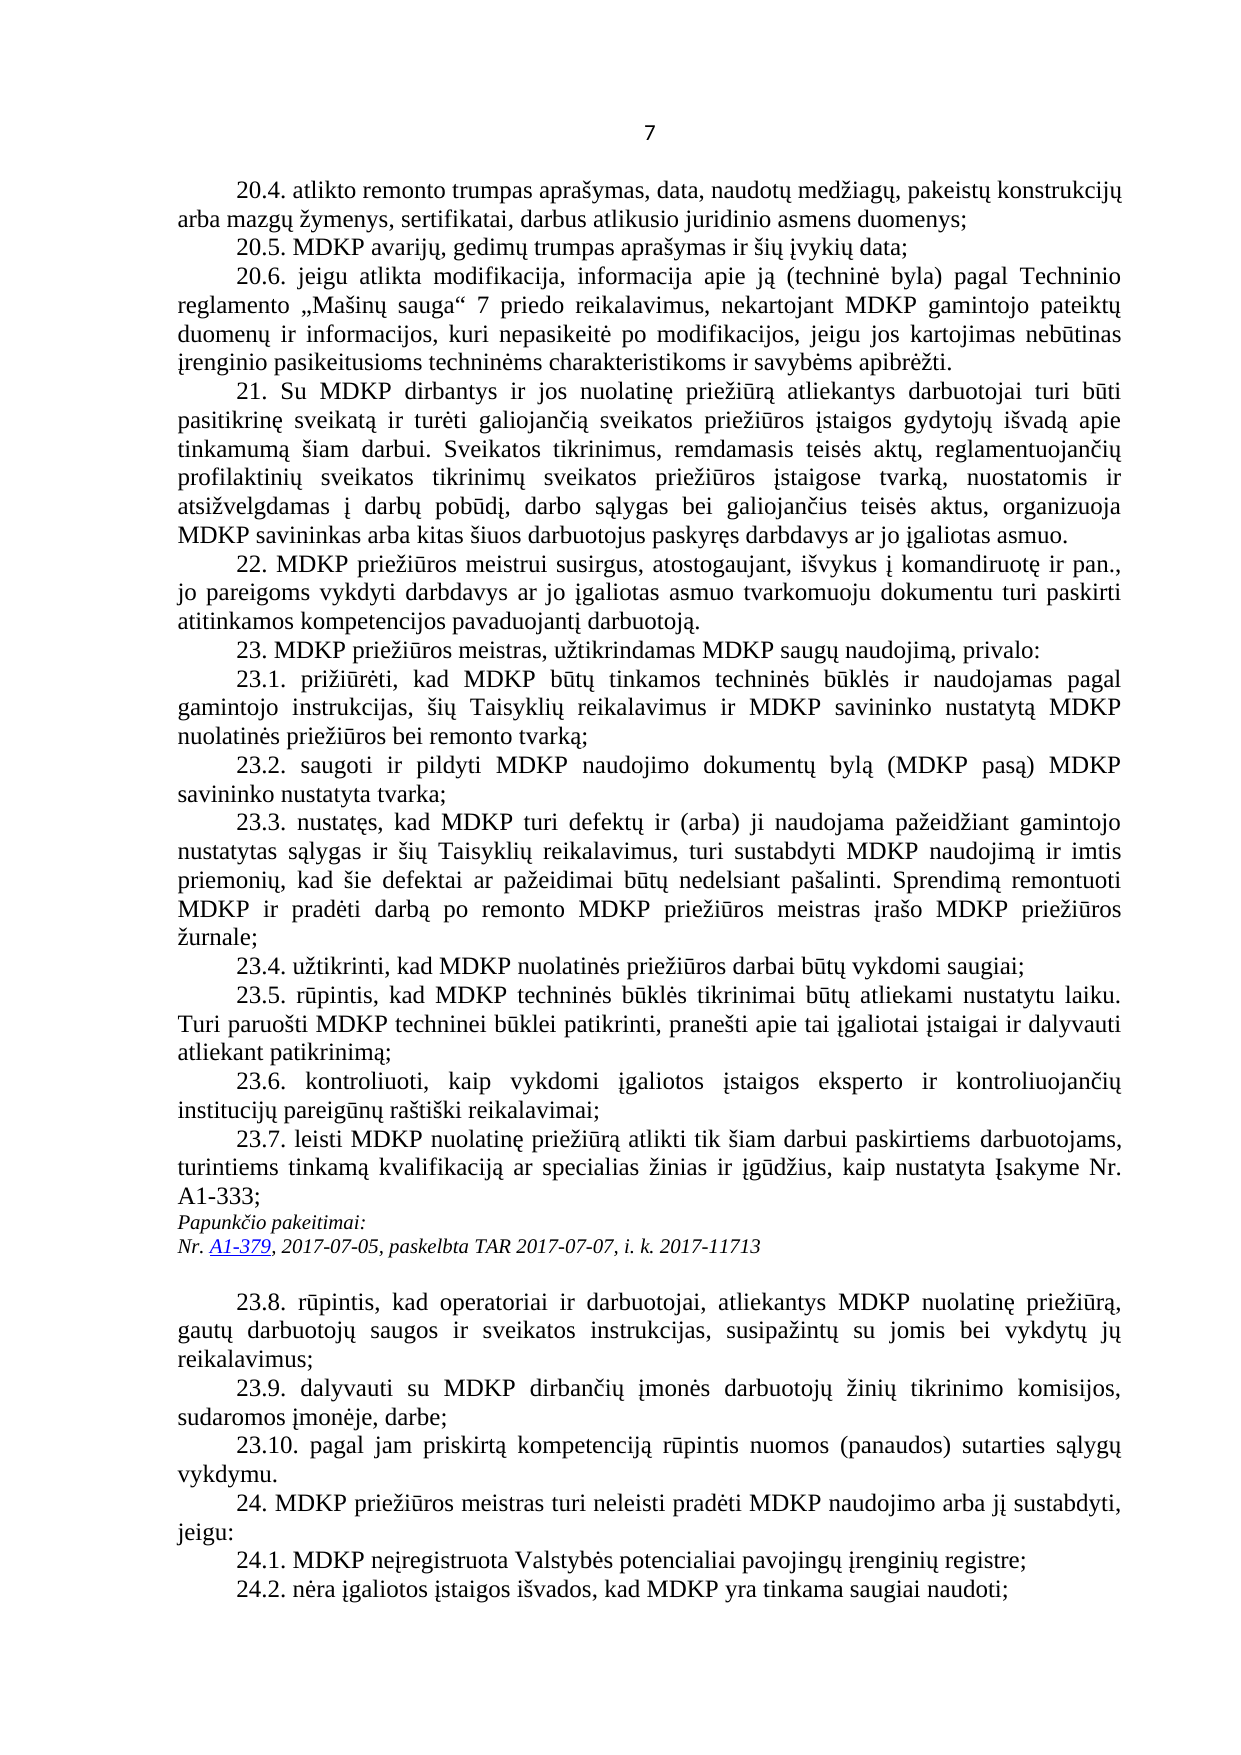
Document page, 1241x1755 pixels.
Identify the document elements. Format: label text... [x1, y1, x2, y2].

text 20.5. MDKP avarijų, gedimų trumpas aprašymas ir šių įvykių data; [177, 232, 1122, 261]
text 24. MDKP priežiūros meistras turi neleisti pradėti MDKP naudojimo arba jį sustabdyti, jeigu: [177, 1488, 1122, 1546]
text 23.9. dalyvauti su MDKP dirbančių įmonės darbuotojų žinių tikrinimo komisijos, sudaromos įmonėje, darbe; [177, 1373, 1122, 1431]
text 23.5. rūpintis, kad MDKP techninės būklės tikrinimai būtų atliekami nustatytu laiku. Turi paruošti MDKP techninei būklei patikrinti, pranešti apie tai įgaliotai įstaigai ir dalyvauti atliekant patikrinimą; [177, 980, 1122, 1066]
text 23.4. užtikrinti, kad MDKP nuolatinės priežiūros darbai būtų vykdomi saugiai; [177, 951, 1122, 980]
text 23.3. nustatęs, kad MDKP turi defektų ir (arba) ji naudojama pažeidžiant gamintojo nustatytas sąlygas ir šių Taisyklių reikalavimus, turi sustabdyti MDKP naudojimą ir imtis priemonių, kad šie defektai ar pažeidimai būtų nedelsiant pašalinti. Sprendimą remontuoti MDKP ir pradėti darbą po remonto MDKP priežiūros meistras įrašo MDKP priežiūros žurnale; [177, 807, 1122, 951]
text 23.10. pagal jam priskirtą kompetenciją rūpintis nuomos (panaudos) sutarties sąlygų vykdymu. [177, 1431, 1122, 1488]
text 20.4. atlikto remonto trumpas aprašymas, data, naudotų medžiagų, pakeistų konstrukcijų arba mazgų žymenys, sertifikatai, darbus atlikusio juridinio asmens duomenys; [177, 175, 1122, 232]
text 23. MDKP priežiūros meistras, užtikrindamas MDKP saugų naudojimą, privalo: [177, 635, 1122, 664]
text 23.1. prižiūrėti, kad MDKP būtų tinkamos techninės būklės ir naudojamas pagal gamintojo instrukcijas, šių Taisyklių reikalavimus ir MDKP savininko nustatytą MDKP nuolatinės priežiūros bei remonto tvarką; [177, 664, 1122, 750]
text Papunkčio pakeitimai: [177, 1210, 1122, 1234]
text 23.7. leisti MDKP nuolatinę priežiūrą atlikti tik šiam darbui paskirtiems darbuotojams, turintiems tinkamą kvalifikaciją ar specialias žinias ir įgūdžius, kaip nustatyta Įsakyme Nr. A1-333; [177, 1124, 1122, 1210]
text 21. Su MDKP dirbantys ir jos nuolatinę priežiūrą atliekantys darbuotojai turi būti pasitikrinę sveikatą ir turėti galiojančią sveikatos priežiūros įstaigos gydytojų išvadą apie tinkamumą šiam darbui. Sveikatos tikrinimus, remdamasis teisės aktų, reglamentuojančių profilaktinių sveikatos tikrinimų sveikatos priežiūros įstaigose tvarką, nuostatomis ir atsižvelgdamas į darbų pobūdį, darbo sąlygas bei galiojančius teisės aktus, organizuoja MDKP savininkas arba kitas šiuos darbuotojus paskyręs darbdavys ar jo įgaliotas asmuo. [177, 376, 1122, 549]
text 24.2. nėra įgaliotos įstaigos išvados, kad MDKP yra tinkama saugiai naudoti; [177, 1574, 1122, 1603]
text 24.1. MDKP neįregistruota Valstybės potencialiai pavojingų įrenginių registre; [177, 1546, 1122, 1574]
text 22. MDKP priežiūros meistrui susirgus, atostogaujant, išvykus į komandiruotę ir pan., jo pareigoms vykdyti darbdavys ar jo įgaliotas asmuo tvarkomuoju dokumentu turi paskirti atitinkamos kompetencijos pavaduojantį darbuotoją. [177, 549, 1122, 635]
text 20.6. jeigu atlikta modifikacija, informacija apie ją (techninė byla) pagal Techninio reglamento „Mašinų sauga“ 7 priedo reikalavimus, nekartojant MDKP gamintojo pateiktų duomenų ir informacijos, kuri nepasikeitė po modifikacijos, jeigu jos kartojimas nebūtinas įrenginio pasikeitusioms techninėms charakteristikoms ir savybėms apibrėžti. [177, 261, 1122, 376]
text Nr. A1-379, 2017-07-05, paskelbta TAR 2017-07-07, i. k. 2017-11713 [177, 1234, 1122, 1258]
text 23.6. kontroliuoti, kaip vykdomi įgaliotos įstaigos eksperto ir kontroliuojančių institucijų pareigūnų raštiški reikalavimai; [177, 1066, 1122, 1124]
text 23.8. rūpintis, kad operatoriai ir darbuotojai, atliekantys MDKP nuolatinę priežiūrą, gautų darbuotojų saugos ir sveikatos instrukcijas, susipažintų su jomis bei vykdytų jų reikalavimus; [177, 1287, 1122, 1373]
text 23.2. saugoti ir pildyti MDKP naudojimo dokumentų bylą (MDKP pasą) MDKP savininko nustatyta tvarka; [177, 750, 1122, 807]
